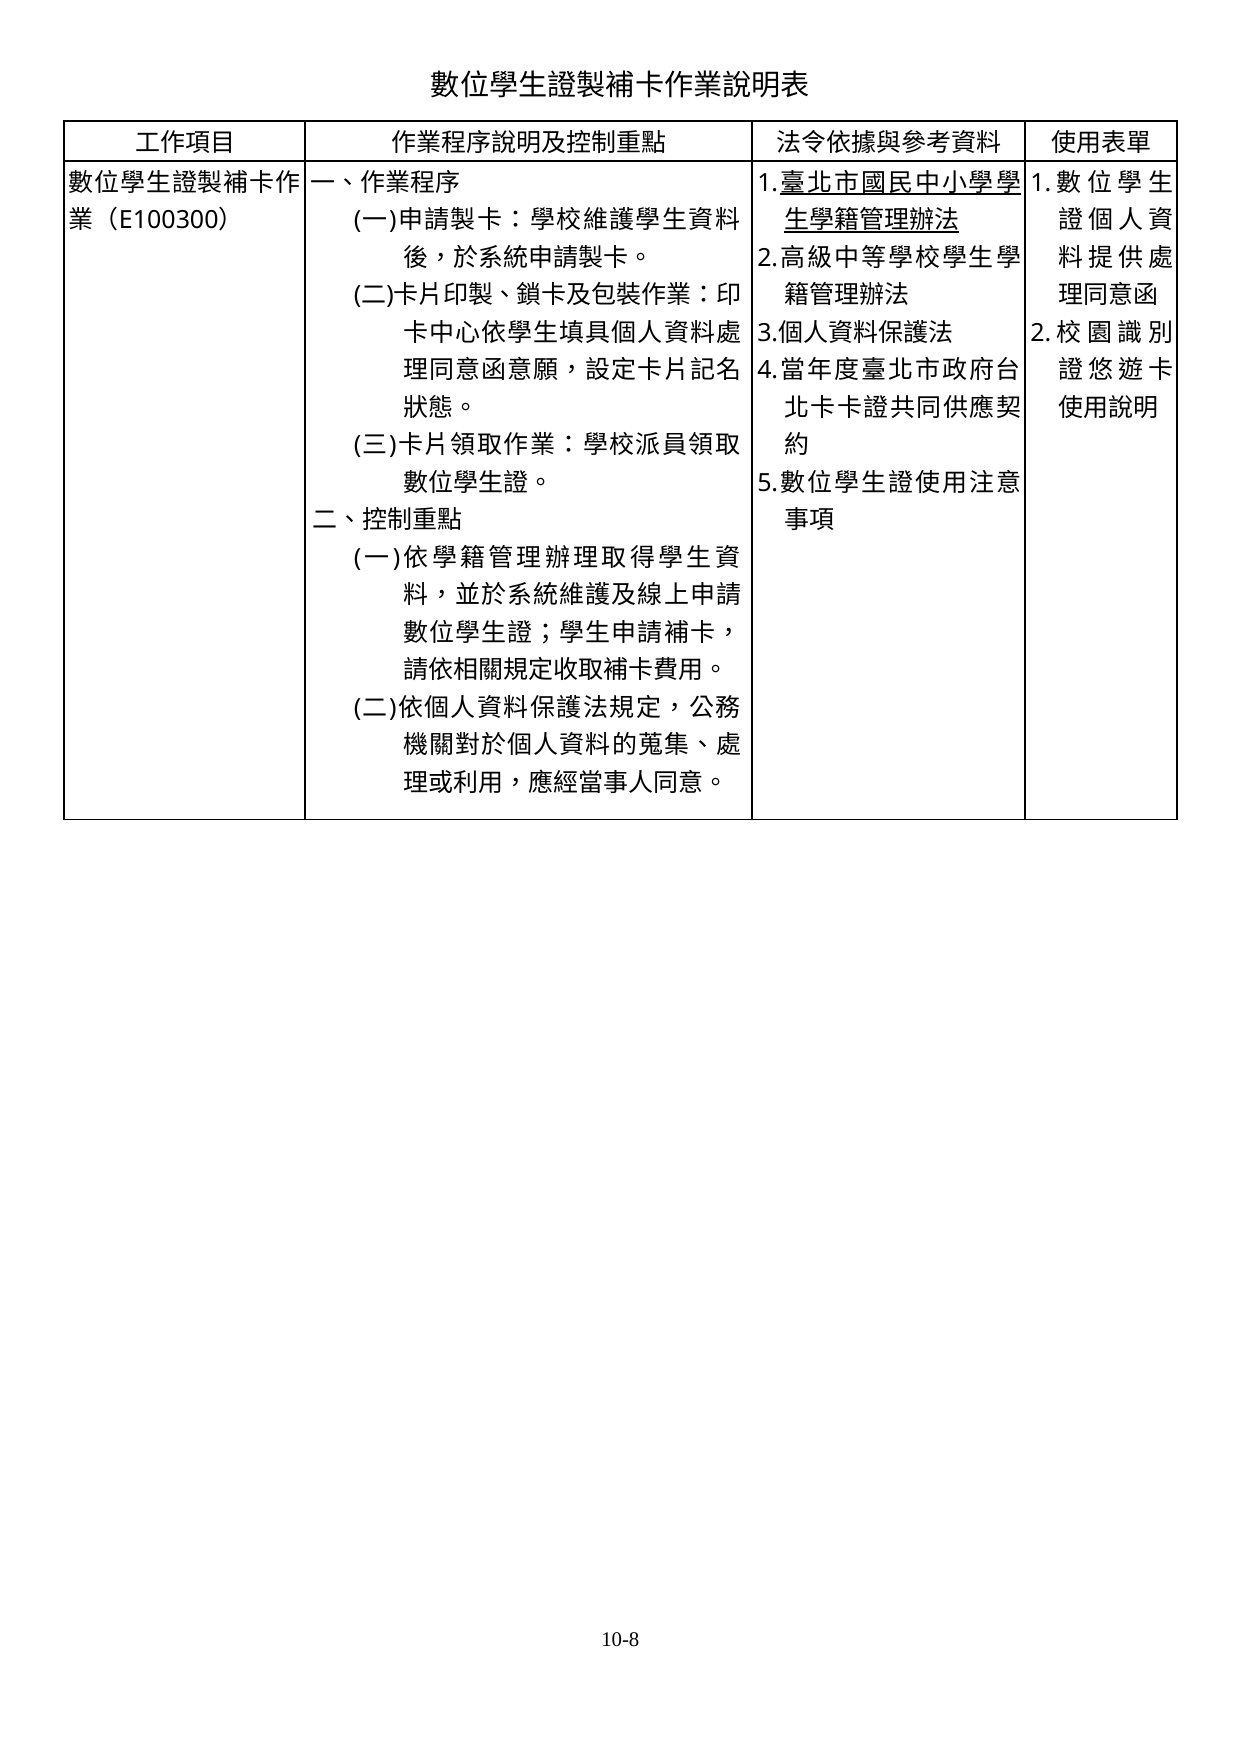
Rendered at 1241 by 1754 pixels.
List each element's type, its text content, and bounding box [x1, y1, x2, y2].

table_cell 一、作業程序 (一)申請製卡：學校維護學生資料後，於系統申請製卡。 (二)卡片印製、鎖卡及包裝作業：印卡中心依學生填具個人資料處理同意函意願，設定卡片記名狀態。 (三)卡片領取作業：學校派員領取數位學生證。 二、控制重點 (一)依學籍管理辦理取得學生資料，並於系統維護及線上申請數位學生證；學生申請補卡，請依相關規定收取補卡費用。 (二)依個人資料保護法規定，公務機關對於個人資料的蒐集、處理或利用，應經當事人同意。 [306, 162, 751, 819]
table_header 作業程序說明及控制重點 [306, 122, 751, 159]
table_cell 1.數位學生證個人資料提供處理同意函 2.校園識別證悠遊卡使用說明 [1026, 162, 1176, 819]
table_cell 數位學生證製補卡作業（E100300） [65, 162, 304, 819]
table_header 工作項目 [65, 122, 304, 159]
table_header 使用表單 [1026, 122, 1176, 159]
table_cell 1.臺北市國民中小學學生學籍管理辦法 2.高級中等學校學生學籍管理辦法 3.個人資料保護法 4.當年度臺北市政府台北卡卡證共同供應契約 5.數位學生證使用注意事項 [753, 162, 1024, 819]
table_header 法令依據與參考資料 [753, 122, 1024, 159]
text 數位學生證製補卡作業說明表 [59, 45, 1181, 120]
